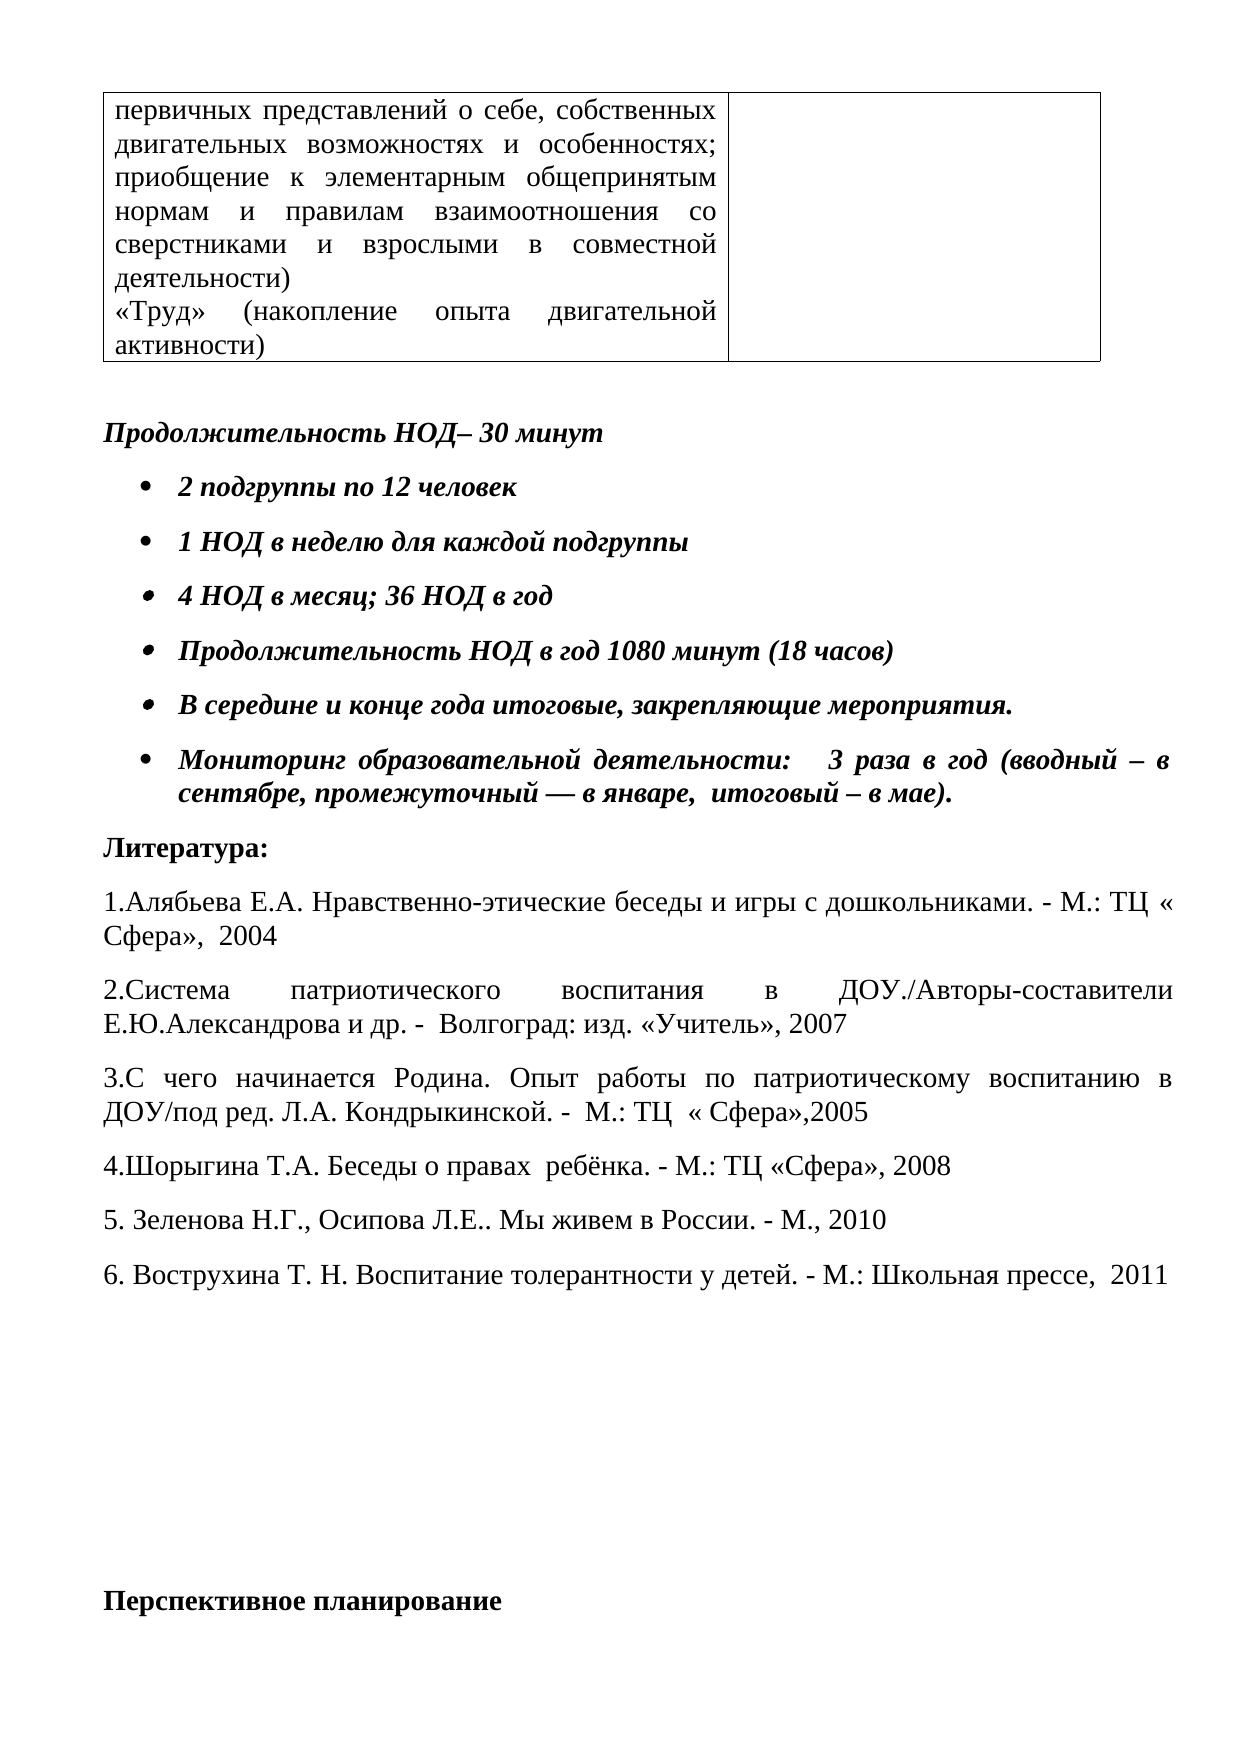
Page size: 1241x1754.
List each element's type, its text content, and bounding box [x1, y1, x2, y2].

list 1 НОД в неделю для каждой подгруппы [141, 524, 1173, 558]
text 3.С чего начинается Родина. Опыт работы по патриотическому воспитанию в ДОУ/под ред. Л.А. Кондрыкинской. - М.: ТЦ « Сфера»,2005 [103, 1060, 1173, 1127]
text 2.Система патриотического воспитания в ДОУ./Авторы-составители Е.Ю.Александрова и др. - Волгоград: изд. «Учитель», 2007 [103, 972, 1173, 1039]
table_cell [729, 93, 1100, 361]
text Продолжительность НОД– 30 минут [103, 415, 1173, 449]
text 6. Вострухина Т. Н. Воспитание толерантности у детей. - М.: Школьная прессе, 2011 [103, 1257, 1173, 1290]
list В середине и конце года итоговые, закрепляющие мероприятия. [141, 687, 1173, 721]
list 2 подгруппы по 12 человек [141, 469, 1173, 503]
text Литература: [103, 830, 1173, 863]
table_cell первичных представлений о себе, собственных двигательных возможностях и особенностях; приобщение к элементарным общепринятым нормам и правилам взаимоотношения со сверстниками и взрослыми в совместной деятельности) «Труд» (накопление опыта двигательной активности) [104, 93, 728, 361]
list 4 НОД в месяц; 36 НОД в год [141, 578, 1173, 612]
list Мониторинг образовательной деятельности: 3 раза в год (вводный – в сентябре, промежуточный — в январе, итоговый – в мае). [141, 742, 1173, 809]
text 5. Зеленова Н.Г., Осипова Л.Е.. Мы живем в России. - М., 2010 [103, 1202, 1173, 1236]
text 1.Алябьева Е.А. Нравственно-этические беседы и игры с дошкольниками. - М.: ТЦ « Сфера», 2004 [103, 884, 1173, 951]
list Продолжительность НОД в год 1080 минут (18 часов) [141, 633, 1173, 667]
text 4.Шорыгина Т.А. Беседы о правах ребёнка. - М.: ТЦ «Сфера», 2008 [103, 1148, 1173, 1182]
text Перспективное планирование [103, 1583, 1173, 1617]
